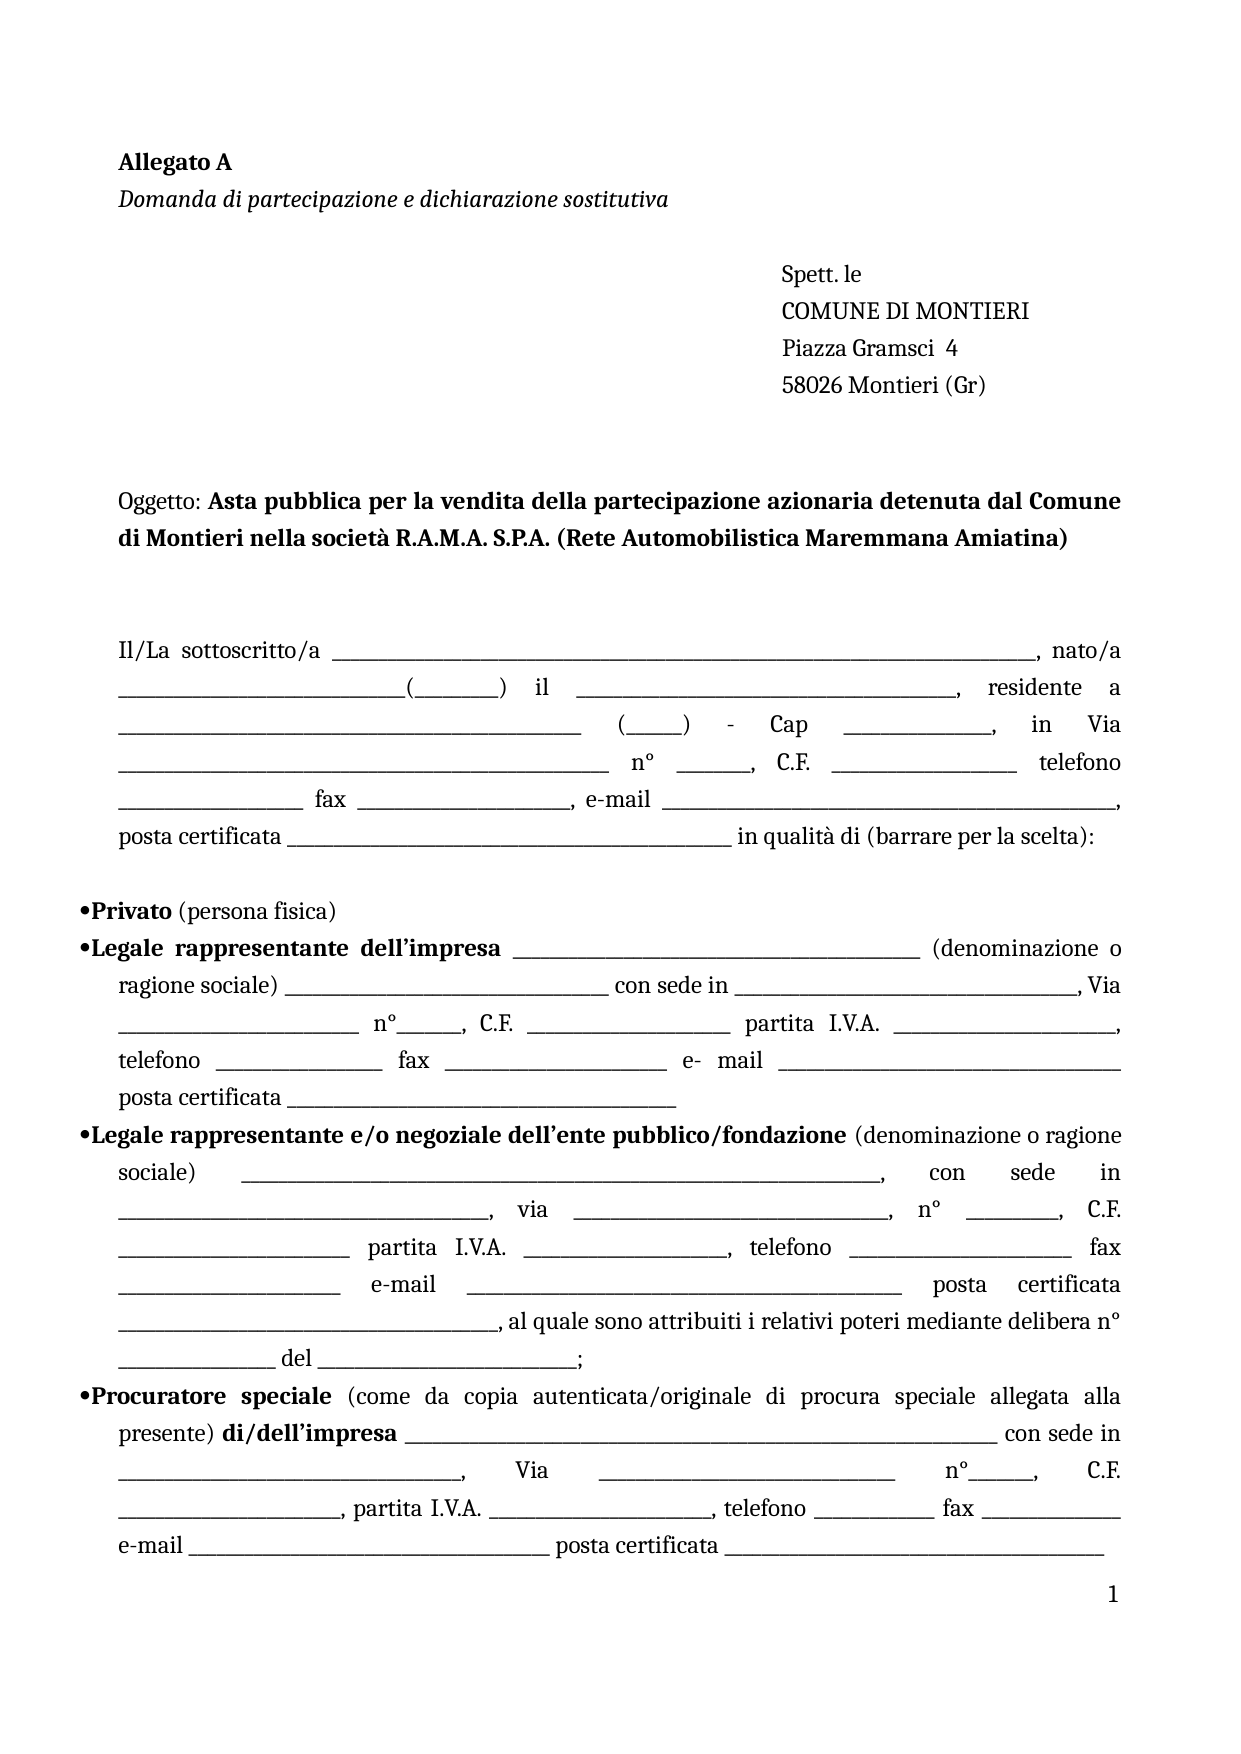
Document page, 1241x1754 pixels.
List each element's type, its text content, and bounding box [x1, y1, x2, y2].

text 58026 Montieri (Gr) [782, 371, 1122, 400]
text Domanda di partecipazione e dichiarazione sostitutiva [118, 185, 1122, 214]
list Privato (persona fisica) [81, 897, 1122, 926]
list Legale rappresentante e/o negoziale dell’ente pubblico/fondazione (denominazione o ragione sociale) _____________________________________________________________________, con sede in ________________________________________, via __________________________________, n° __________, C.F. _________________________ partita I.V.A. ______________________, telefono ________________________ fax ________________________ e-mail _______________________________________________ posta certificata _________________________________________, al quale sono attribuiti i relativi poteri mediante delibera n° _________________ del ____________________________; [81, 1121, 1122, 1373]
text Spett. le [782, 259, 1122, 288]
list Procuratore speciale (come da copia autenticata/originale di procura speciale allegata alla presente) di/dell’impresa ________________________________________________________________ con sede in _____________________________________, Via ________________________________ n°_______, C.F. ________________________, partita I.V.A. ________________________, telefono _____________ fax _______________ e-mail _______________________________________ posta certificata _________________________________________ [81, 1382, 1122, 1559]
text Il/La sottoscritto/a ____________________________________________________________________________, nato/a _______________________________(_________) il _________________________________________, residente a __________________________________________________ (______) - Cap ________________, in Via _____________________________________________________ n° ________, C.F. ____________________ telefono ____________________ fax _______________________, e-mail _________________________________________________, posta certificata ________________________________________________ in qualità di (barrare per la scelta): [118, 636, 1122, 851]
text Oggetto: Asta pubblica per la vendita della partecipazione azionaria detenuta dal Comune di Montieri nella società R.A.M.A. S.P.A. (Rete Automobilistica Maremmana Amiatina) [118, 487, 1122, 553]
text Piazza Gramsci 4 [782, 334, 1122, 363]
text COMUNE DI MONTIERI [782, 297, 1122, 326]
text Allegato A [118, 148, 1122, 176]
list Legale rappresentante dell’impresa ____________________________________________ (denominazione o ragione sociale) ___________________________________ con sede in _____________________________________, Via __________________________ n°_______, C.F. ______________________ partita I.V.A. ________________________, telefono __________________ fax ________________________ e- mail _____________________________________ posta certificata __________________________________________ [81, 934, 1122, 1112]
text 16, 58023 Gavorra [782, 409, 1122, 440]
